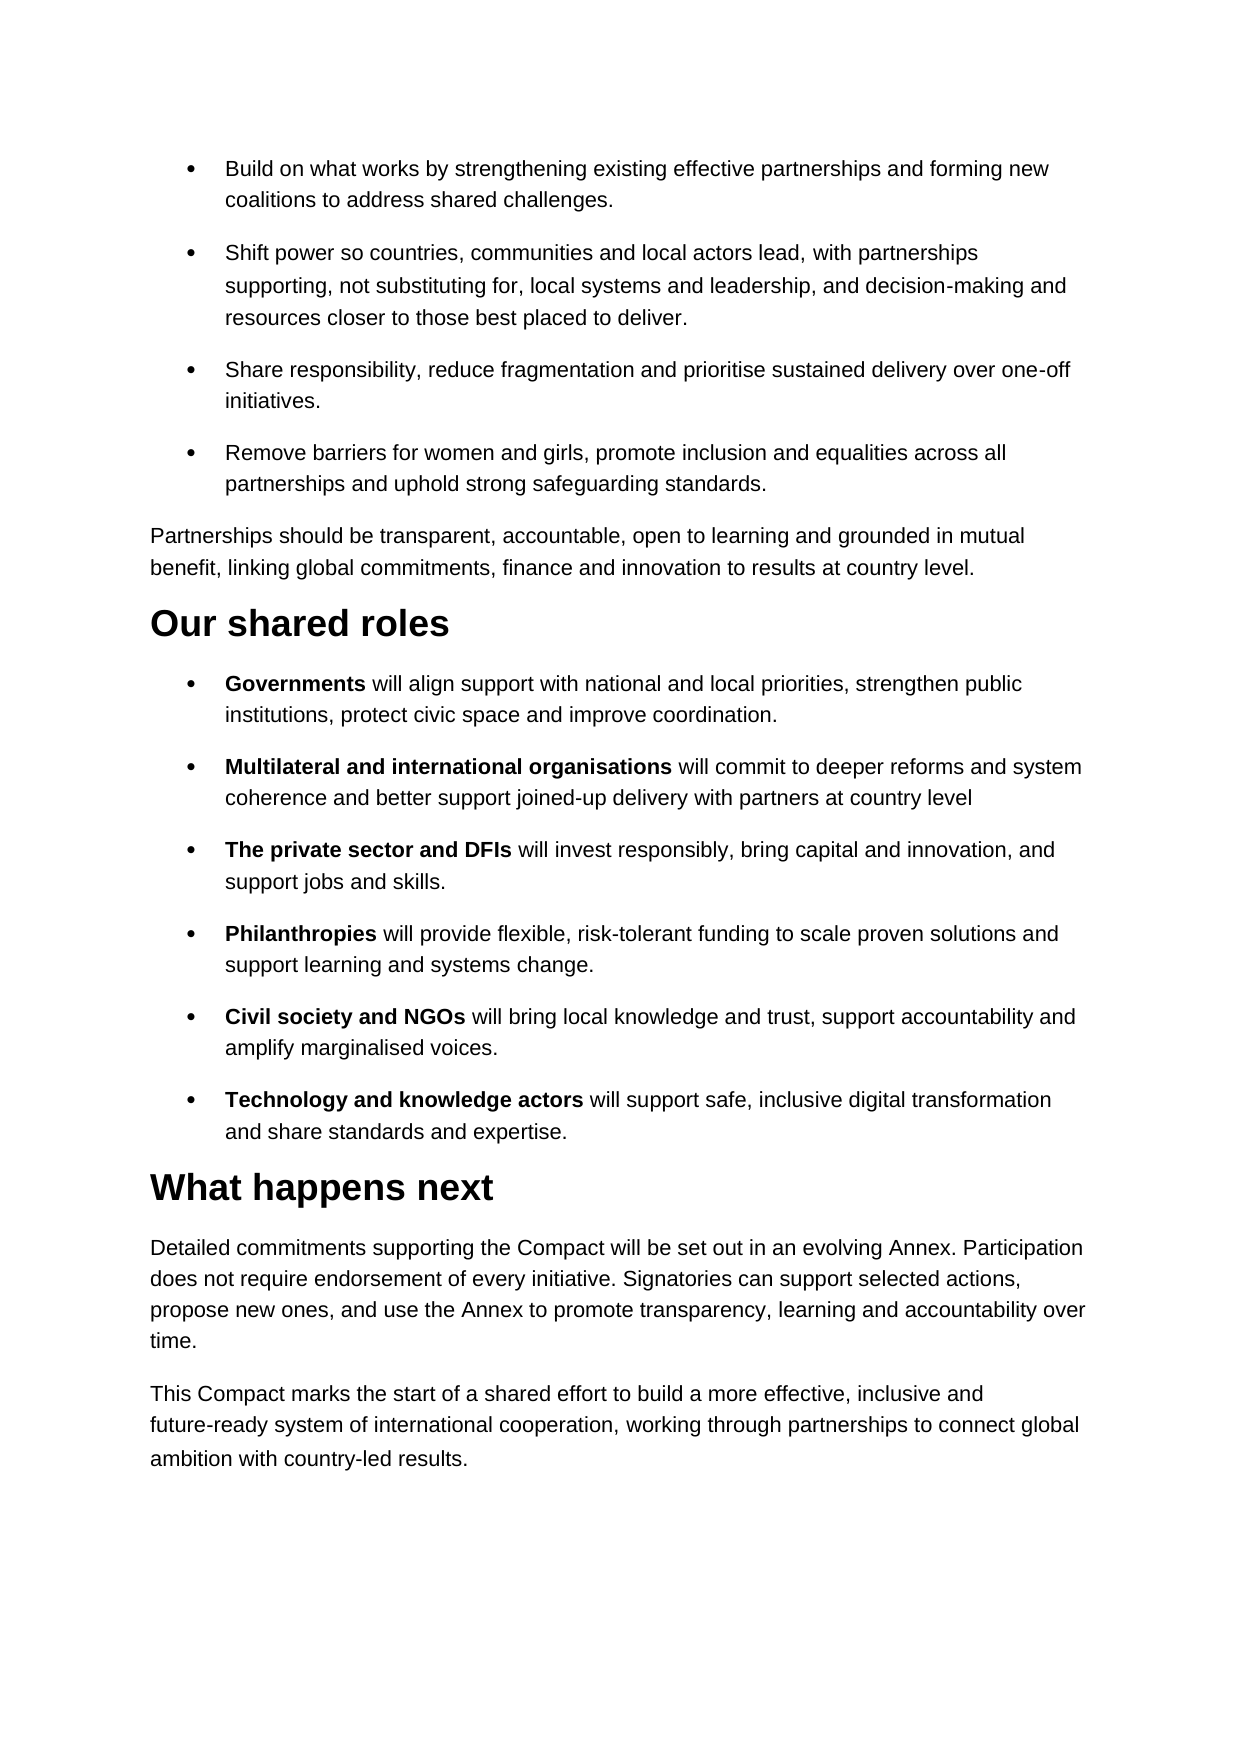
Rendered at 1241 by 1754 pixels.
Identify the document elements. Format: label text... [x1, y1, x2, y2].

list Remove barriers for women and girls, promote inclusion and equalities across all partnerships and uphold strong safeguarding standards. [187, 434, 1090, 497]
list Technology and knowledge actors will support safe, inclusive digital transformation and share standards and expertise. [187, 1081, 1090, 1144]
list Governments will align support with national and local priorities, strengthen public institutions, protect civic space and improve coordination. [187, 665, 1090, 727]
text Detailed commitments supporting the Compact will be set out in an evolving Annex. Participation does not require endorsement of every initiative. Signatories can support selected actions, propose new ones, and use the Annex to promote transparency, learning and accountability over time. [150, 1229, 1090, 1354]
list The private sector and DFIs will invest responsibly, bring capital and innovation, and support jobs and skills. [187, 831, 1090, 894]
list Share responsibility, reduce fragmentation and prioritise sustained delivery over one‑off initiatives. [187, 351, 1090, 413]
list Philanthropies will provide flexible, risk‑tolerant funding to scale proven solutions and support learning and systems change. [187, 915, 1090, 977]
list Multilateral and international organisations will commit to deeper reforms and system coherence and better support joined-up delivery with partners at country level [187, 748, 1090, 811]
list Shift power so countries, communities and local actors lead, with partnerships supporting, not substituting for, local systems and leadership, and decision‑making and resources closer to those best placed to deliver. [187, 233, 1090, 330]
list Civil society and NGOs will bring local knowledge and trust, support accountability and amplify marginalised voices. [187, 998, 1090, 1061]
text This Compact marks the start of a shared effort to build a more effective, inclusive and future‑ready system of international cooperation, working through partnerships to connect global ambition with country-led results. [150, 1374, 1090, 1471]
subtitle What happens next [150, 1165, 1090, 1208]
subtitle Our shared roles [150, 601, 1090, 644]
text Partnerships should be transparent, accountable, open to learning and grounded in mutual benefit, linking global commitments, finance and innovation to results at country level. [150, 517, 1090, 580]
list Build on what works by strengthening existing effective partnerships and forming new coalitions to address shared challenges. [187, 150, 1090, 212]
